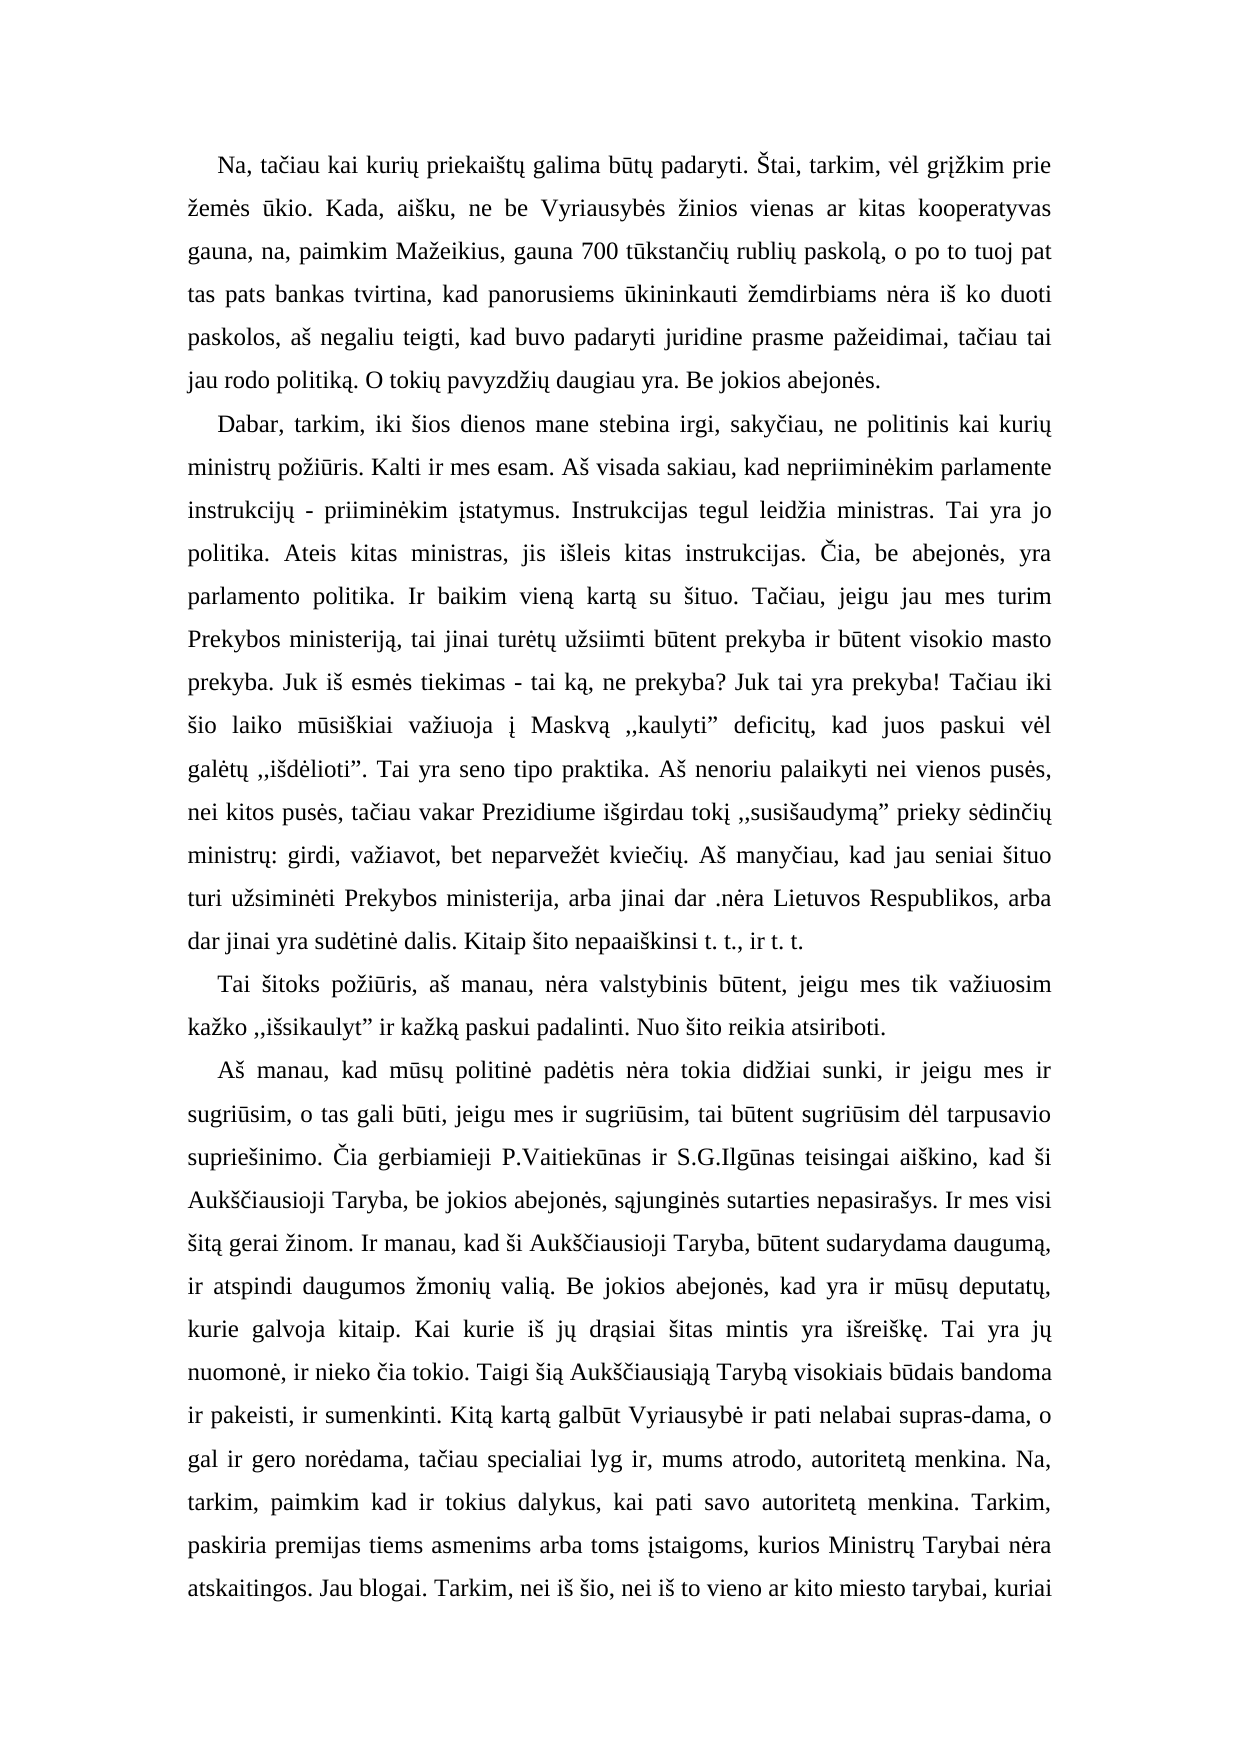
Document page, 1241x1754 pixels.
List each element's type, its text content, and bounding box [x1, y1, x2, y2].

text Na, tačiau kai kurių priekaištų galima būtų padaryti. Štai, tarkim, vėl grįžkim prie žemės ūkio. Kada, aišku, ne be Vyriausybės žinios vienas ar kitas kooperatyvas gauna, na, paimkim Mažeikius, gauna 700 tūkstančių rublių paskolą, o po to tuoj pat tas pats bankas tvirtina, kad panorusiems ūkininkauti žemdirbiams nėra iš ko duoti paskolos, aš negaliu teigti, kad buvo padaryti juridine prasme pažeidimai, tačiau tai jau rodo politiką. O tokių pavyzdžių daugiau yra. Be jokios abejonės. [187, 150, 1053, 394]
text Tai šitoks požiūris, aš manau, nėra valstybinis būtent, jeigu mes tik važiuosim kažko ,,išsikaulyt” ir kažką paskui padalinti. Nuo šito reikia atsiriboti. [187, 969, 1053, 1041]
text Aš manau, kad mūsų politinė padėtis nėra tokia didžiai sunki, ir jeigu mes ir sugriūsim, o tas gali būti, jeigu mes ir sugriūsim, tai būtent sugriūsim dėl tarpusavio supriešinimo. Čia gerbiamieji P.Vaitiekūnas ir S.G.Ilgūnas teisingai aiškino, kad ši Aukščiausioji Taryba, be jokios abejonės, sąjunginės sutarties nepasirašys. Ir mes visi šitą gerai žinom. Ir manau, kad ši Aukščiausioji Taryba, būtent sudarydama daugumą, ir atspindi daugumos žmonių valią. Be jokios abejonės, kad yra ir mūsų deputatų, kurie galvoja kitaip. Kai kurie iš jų drąsiai šitas mintis yra išreiškę. Tai yra jų nuomonė, ir nieko čia tokio. Taigi šią Aukščiausiąją Tarybą visokiais būdais bandoma ir pakeisti, ir sumenkinti. Kitą kartą galbūt Vyriausybė ir pati nelabai supras-dama, o gal ir gero norėdama, tačiau specialiai lyg ir, mums atrodo, autoritetą menkina. Na, tarkim, paimkim kad ir tokius dalykus, kai pati savo autoritetą menkina. Tarkim, paskiria premijas tiems asmenims arba toms įstaigoms, kurios Ministrų Tarybai nėra atskaitingos. Jau blogai. Tarkim, nei iš šio, nei iš to vieno ar kito miesto tarybai, kuriai [187, 1056, 1053, 1602]
text Dabar, tarkim, iki šios dienos mane stebina irgi, sakyčiau, ne politinis kai kurių ministrų požiūris. Kalti ir mes esam. Aš visada sakiau, kad nepriiminėkim parlamente instrukcijų - priiminėkim įstatymus. Instrukcijas tegul leidžia ministras. Tai yra jo politika. Ateis kitas ministras, jis išleis kitas instrukcijas. Čia, be abejonės, yra parlamento politika. Ir baikim vieną kartą su šituo. Tačiau, jeigu jau mes turim Prekybos ministeriją, tai jinai turėtų užsiimti būtent prekyba ir būtent visokio masto prekyba. Juk iš esmės tiekimas - tai ką, ne prekyba? Juk tai yra prekyba! Tačiau iki šio laiko mūsiškiai važiuoja į Maskvą ,,kaulyti” deficitų, kad juos paskui vėl galėtų ,,išdėlioti”. Tai yra seno tipo praktika. Aš nenoriu palaikyti nei vienos pusės, nei kitos pusės, tačiau vakar Prezidiume išgirdau tokį ,,susišaudymą” prieky sėdinčių ministrų: girdi, važiavot, bet neparvežėt kviečių. Aš manyčiau, kad jau seniai šituo turi užsiminėti Prekybos ministerija, arba jinai dar .nėra Lietuvos Respublikos, arba dar jinai yra sudėtinė dalis. Kitaip šito nepaaiškinsi t. t., ir t. t. [187, 409, 1053, 955]
